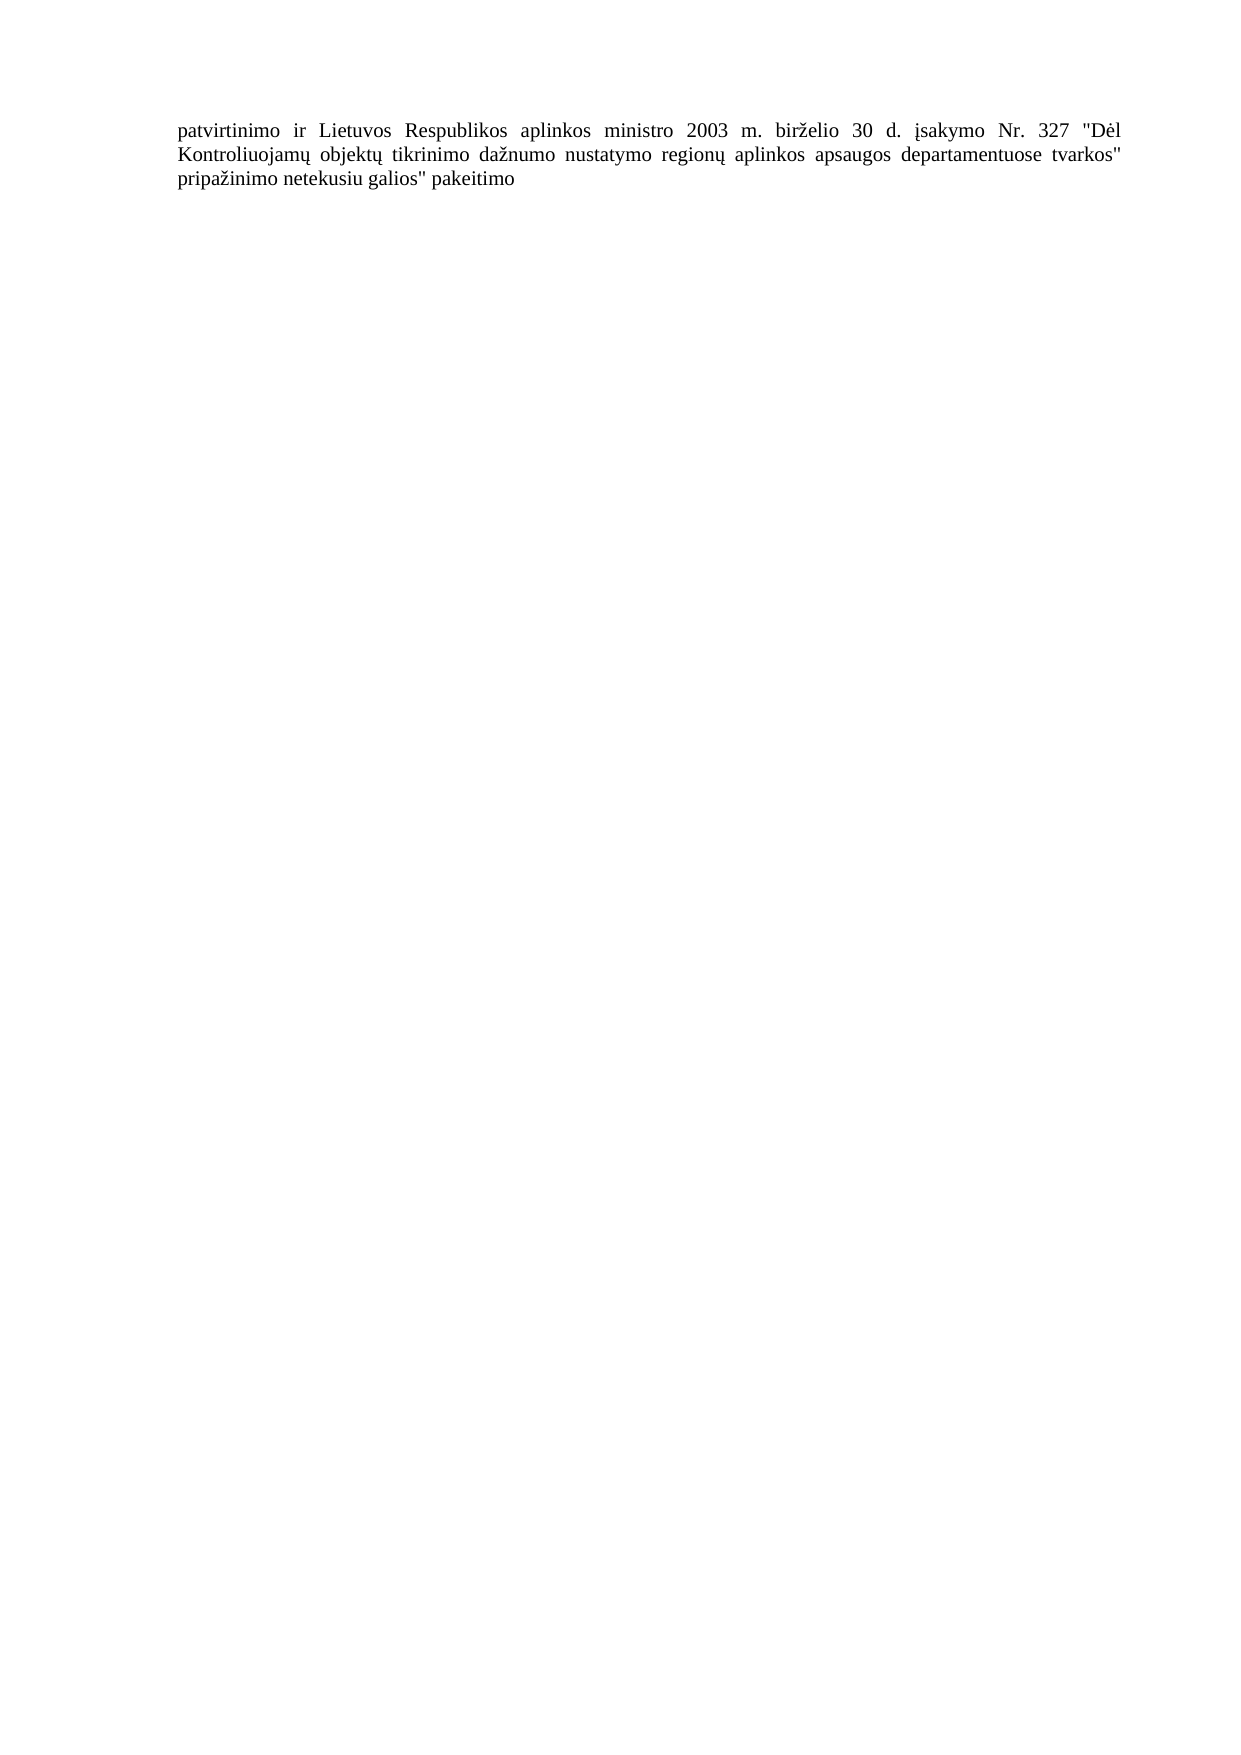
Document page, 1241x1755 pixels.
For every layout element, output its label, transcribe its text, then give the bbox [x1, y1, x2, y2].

text patvirtinimo ir Lietuvos Respublikos aplinkos ministro 2003 m. birželio 30 d. įsakymo Nr. 327 "Dėl Kontroliuojamų objektų tikrinimo dažnumo nustatymo regionų aplinkos apsaugos departamentuose tvarkos" pripažinimo netekusiu galios" pakeitimo [177, 118, 1122, 190]
